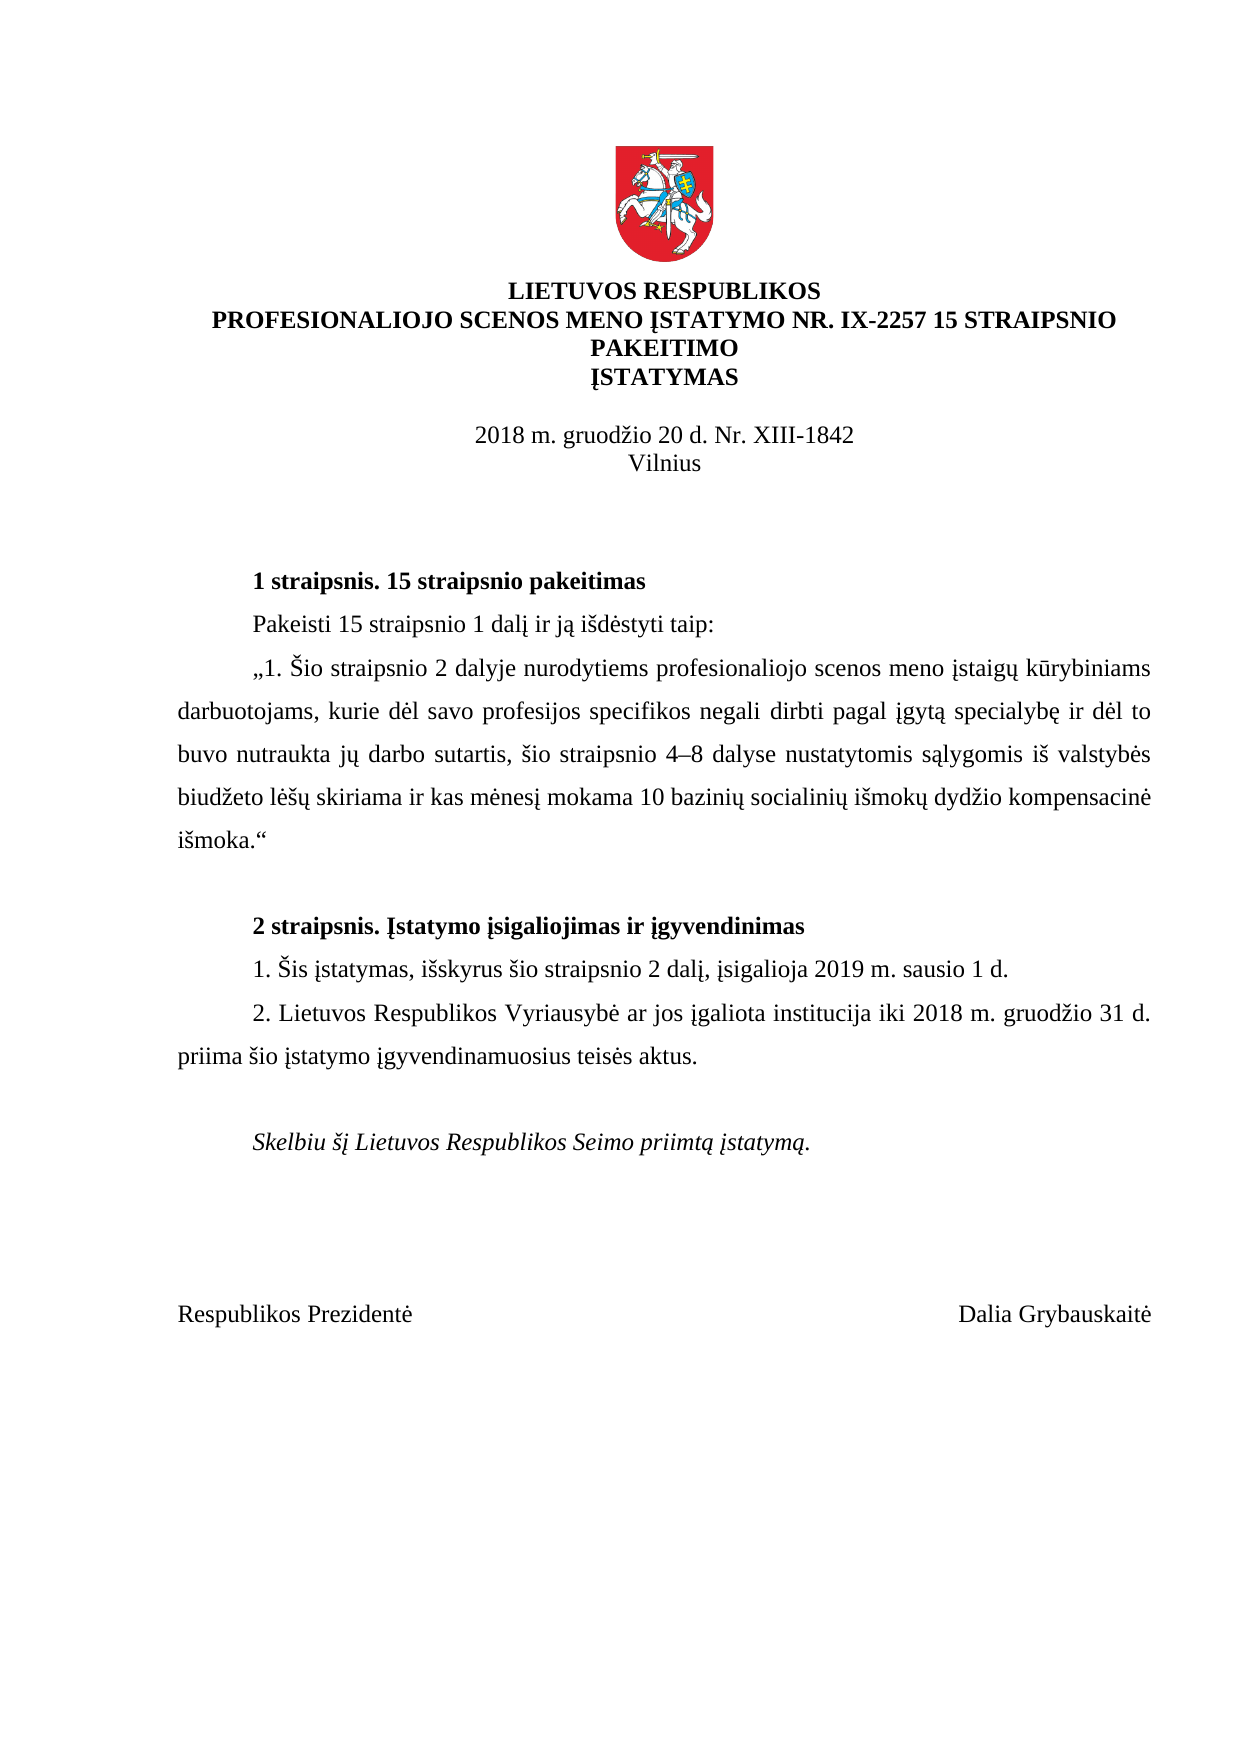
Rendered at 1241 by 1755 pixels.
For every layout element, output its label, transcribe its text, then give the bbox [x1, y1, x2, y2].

text 2. Lietuvos Respublikos Vyriausybė ar jos įgaliota institucija iki 2018 m. gruodžio 31 d. priima šio įstatymo įgyvendinamuosius teisės aktus. [177, 998, 1152, 1069]
text 2 straipsnis. Įstatymo įsigaliojimas ir įgyvendinimas [177, 911, 1152, 940]
text Pakeisti 15 straipsnio 1 dalį ir ją išdėstyti taip: [177, 609, 1152, 638]
text Vilnius [177, 448, 1152, 477]
text LIETUVOS RESPUBLIKOS [177, 276, 1152, 305]
text Skelbiu šį Lietuvos Respublikos Seimo priimtą įstatymą. [177, 1127, 1152, 1156]
text „1. Šio straipsnio 2 dalyje nurodytiems profesionaliojo scenos meno įstaigų kūrybiniams darbuotojams, kurie dėl savo profesijos specifikos negali dirbti pagal įgytą specialybę ir dėl to buvo nutraukta jų darbo sutartis, šio straipsnio 4–8 dalyse nustatytomis sąlygomis iš valstybės biudžeto lėšų skiriama ir kas mėnesį mokama 10 bazinių socialinių išmokų dydžio kompensacinė išmoka.“ [177, 653, 1152, 854]
text PROFESIONALIOJO SCENOS MENO ĮSTATYMO NR. IX-2257 15 STRAIPSNIO PAKEITIMO [177, 305, 1152, 362]
text 2018 m. gruodžio 20 d. Nr. XIII-1842 [177, 420, 1152, 448]
text Respublikos Prezidentė Dalia Grybauskaitė [177, 1299, 1152, 1328]
text ĮSTATYMAS [177, 362, 1152, 391]
text 1. Šis įstatymas, išskyrus šio straipsnio 2 dalį, įsigalioja 2019 m. sausio 1 d. [177, 954, 1152, 983]
text 1 straipsnis. 15 straipsnio pakeitimas [177, 566, 1152, 595]
